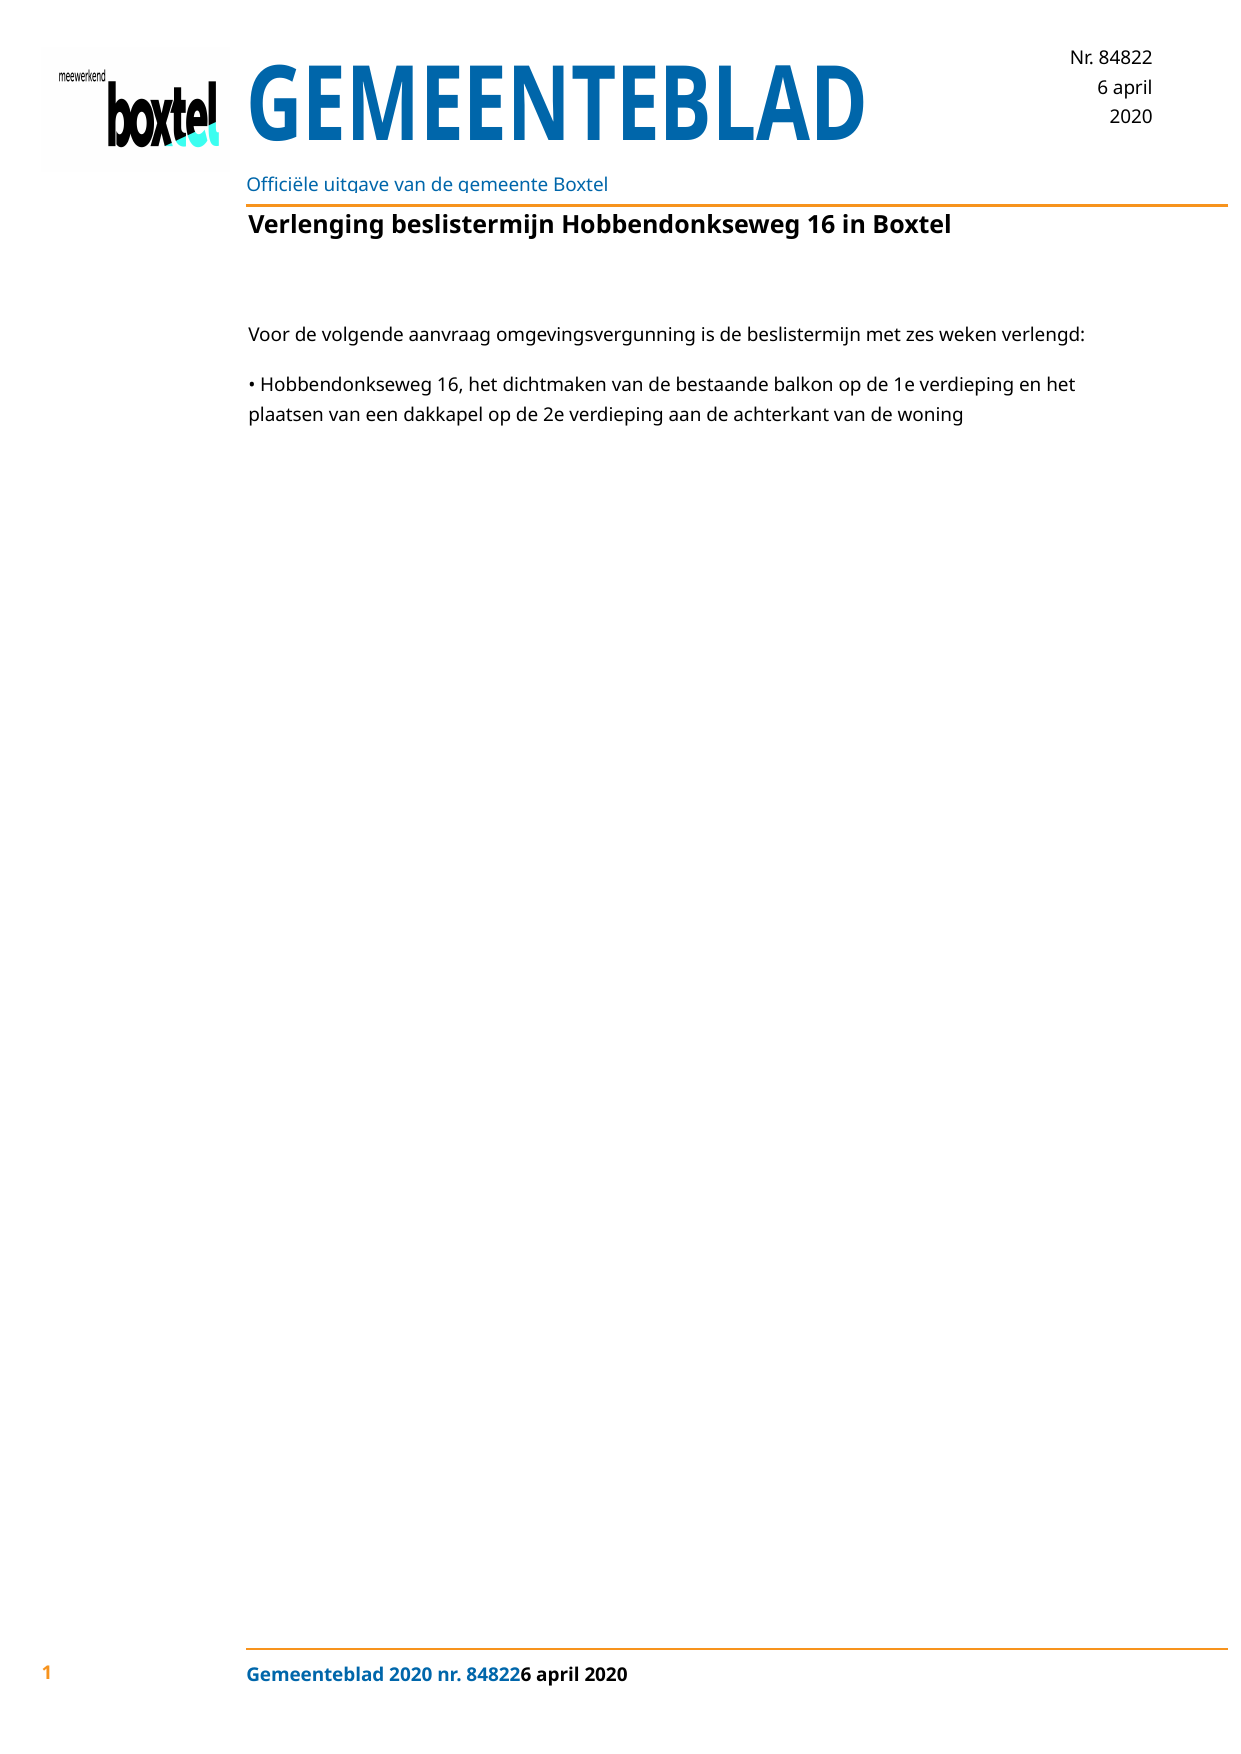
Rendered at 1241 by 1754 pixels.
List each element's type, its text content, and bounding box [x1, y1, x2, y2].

picture [41, 47, 231, 172]
text Verlenging beslistermijn Hobbendonkseweg 16 in Boxtel [248, 207, 1152, 241]
text Voor de volgende aanvraag omgevingsvergunning is de beslistermijn met zes weken verlengd: [248, 321, 1152, 346]
text • Hobbendonkseweg 16, het dichtmaken van de bestaande balkon op de 1e verdieping en het plaatsen van een dakkapel op de 2e verdieping aan de achterkant van de woning [248, 371, 1152, 426]
